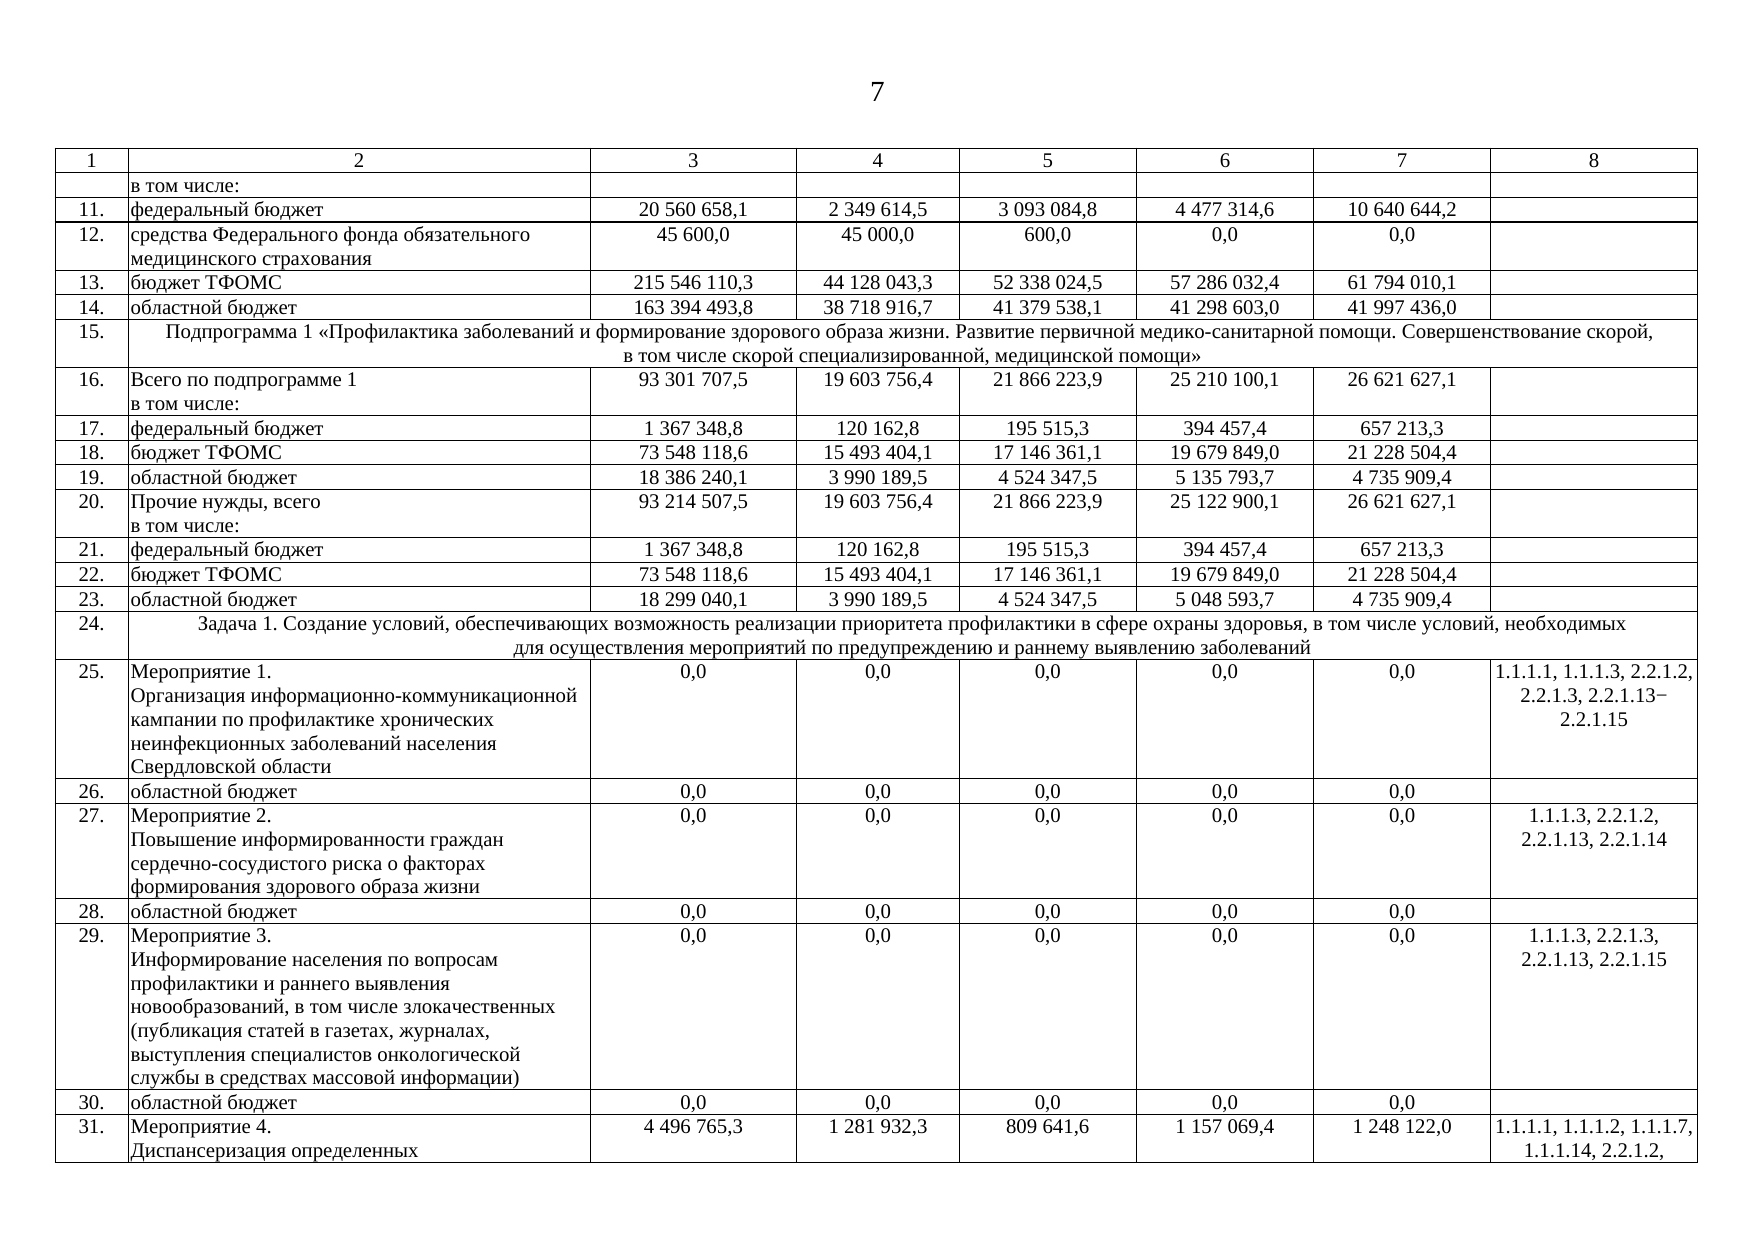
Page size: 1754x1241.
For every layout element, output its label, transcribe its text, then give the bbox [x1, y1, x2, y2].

table_cell 19 679 849,0 [1137, 563, 1313, 586]
table_cell 25 122 900,1 [1137, 490, 1313, 537]
table_cell [56, 173, 128, 197]
table_cell 1.1.1.3, 2.2.1.2, 2.2.1.13, 2.2.1.14 [1491, 804, 1697, 898]
table_cell федеральный бюджет [129, 416, 590, 440]
table_cell 1 281 932,3 [797, 1115, 959, 1162]
table_cell 0,0 [1137, 779, 1313, 803]
table_cell 1.1.1.1, 1.1.1.2, 1.1.1.7, 1.1.1.14, 2.2.1.2, [1491, 1115, 1697, 1162]
table_cell Мероприятие 2. Повышение информированности граждан сердечно-сосудистого риска о факторах формирования здорового образа жизни [129, 804, 590, 898]
table_cell 0,0 [591, 804, 796, 898]
table_cell 0,0 [1314, 223, 1490, 270]
table_cell 0,0 [1314, 924, 1490, 1089]
table_cell 18 386 240,1 [591, 465, 796, 489]
table_cell 41 997 436,0 [1314, 295, 1490, 319]
table_cell 215 546 110,3 [591, 271, 796, 294]
table_cell 44 128 043,3 [797, 271, 959, 294]
table_cell 28. [56, 899, 128, 923]
table_cell [1491, 563, 1697, 586]
table_cell 18 299 040,1 [591, 587, 796, 611]
table_cell [960, 173, 1136, 197]
table_cell 0,0 [960, 779, 1136, 803]
table_cell 19 603 756,4 [797, 368, 959, 415]
table_cell 0,0 [1137, 223, 1313, 270]
table_cell 93 301 707,5 [591, 368, 796, 415]
table_cell 4 524 347,5 [960, 465, 1136, 489]
table_cell [1491, 368, 1697, 415]
table_cell 0,0 [1314, 899, 1490, 923]
table_cell 11. [56, 198, 128, 221]
table_cell 600,0 [960, 223, 1136, 270]
table_cell [1491, 587, 1697, 611]
table_cell 120 162,8 [797, 416, 959, 440]
table_cell областной бюджет [129, 465, 590, 489]
table_cell 1 248 122,0 [1314, 1115, 1490, 1162]
table_cell 22. [56, 563, 128, 586]
table_cell 27. [56, 804, 128, 898]
table_cell 5 048 593,7 [1137, 587, 1313, 611]
table_header 3 [591, 149, 796, 172]
table_cell 3 093 084,8 [960, 198, 1136, 221]
table_cell 0,0 [1137, 899, 1313, 923]
table_cell 30. [56, 1090, 128, 1114]
table_cell 0,0 [591, 660, 796, 778]
table_cell 10 640 644,2 [1314, 198, 1490, 221]
table_header 4 [797, 149, 959, 172]
table_cell Задача 1. Создание условий, обеспечивающих возможность реализации приоритета профилактики в сфере охраны здоровья, в том числе условий, необходимых для осуществления мероприятий по предупреждению и раннему выявлению заболеваний [129, 612, 1697, 659]
table_cell 0,0 [591, 899, 796, 923]
table_header 7 [1314, 149, 1490, 172]
table_cell 4 735 909,4 [1314, 587, 1490, 611]
table_cell 21 866 223,9 [960, 490, 1136, 537]
table_cell [591, 173, 796, 197]
table_cell 26. [56, 779, 128, 803]
table_cell 19 679 849,0 [1137, 441, 1313, 464]
table_cell федеральный бюджет [129, 538, 590, 562]
table_cell 14. [56, 295, 128, 319]
table_cell Всего по подпрограмме 1 в том числе: [129, 368, 590, 415]
table_cell [1491, 1090, 1697, 1114]
table_cell 12. [56, 223, 128, 270]
table_cell 5 135 793,7 [1137, 465, 1313, 489]
table_cell бюджет ТФОМС [129, 441, 590, 464]
table_cell 93 214 507,5 [591, 490, 796, 537]
table_cell 41 298 603,0 [1137, 295, 1313, 319]
table_cell 0,0 [797, 1090, 959, 1114]
table_cell 4 477 314,6 [1137, 198, 1313, 221]
table_cell 20. [56, 490, 128, 537]
table_cell Мероприятие 4. Диспансеризация определенных [129, 1115, 590, 1162]
table_cell 45 600,0 [591, 223, 796, 270]
table_cell 0,0 [591, 1090, 796, 1114]
table_cell 17 146 361,1 [960, 441, 1136, 464]
table_cell Подпрограмма 1 «Профилактика заболеваний и формирование здорового образа жизни. Развитие первичной медико-санитарной помощи. Совершенствование скорой, в том числе скорой специализированной, медицинской помощи» [129, 320, 1697, 367]
table_cell 26 621 627,1 [1314, 490, 1490, 537]
table_cell 16. [56, 368, 128, 415]
table_cell 15 493 404,1 [797, 441, 959, 464]
table_cell 45 000,0 [797, 223, 959, 270]
table_cell в том числе: [129, 173, 590, 197]
table_cell 394 457,4 [1137, 538, 1313, 562]
table_cell 13. [56, 271, 128, 294]
table_cell 657 213,3 [1314, 416, 1490, 440]
table_cell [1491, 295, 1697, 319]
table_cell областной бюджет [129, 899, 590, 923]
table_cell [1314, 173, 1490, 197]
table_cell 0,0 [1314, 1090, 1490, 1114]
table_cell 38 718 916,7 [797, 295, 959, 319]
table_cell Мероприятие 1. Организация информационно-коммуникационной кампании по профилактике хронических неинфекционных заболеваний населения Свердловской области [129, 660, 590, 778]
table_cell [1491, 490, 1697, 537]
table_cell 4 524 347,5 [960, 587, 1136, 611]
table_cell 15 493 404,1 [797, 563, 959, 586]
table_cell 0,0 [960, 899, 1136, 923]
table_cell 23. [56, 587, 128, 611]
table_cell 25 210 100,1 [1137, 368, 1313, 415]
table_header 6 [1137, 149, 1313, 172]
table_cell 0,0 [960, 660, 1136, 778]
table_cell [1491, 779, 1697, 803]
table_cell 0,0 [1314, 804, 1490, 898]
table_cell 0,0 [797, 660, 959, 778]
table_cell 21. [56, 538, 128, 562]
table_cell 41 379 538,1 [960, 295, 1136, 319]
table_cell 73 548 118,6 [591, 563, 796, 586]
table_cell [1491, 416, 1697, 440]
table_cell 29. [56, 924, 128, 1089]
table_cell 52 338 024,5 [960, 271, 1136, 294]
table_cell 0,0 [1137, 924, 1313, 1089]
table_cell [797, 173, 959, 197]
table_cell 1.1.1.3, 2.2.1.3, 2.2.1.13, 2.2.1.15 [1491, 924, 1697, 1089]
table_header 1 [56, 149, 128, 172]
table_header 2 [129, 149, 590, 172]
table_cell 163 394 493,8 [591, 295, 796, 319]
table_cell 19. [56, 465, 128, 489]
table_cell 26 621 627,1 [1314, 368, 1490, 415]
table_cell 0,0 [591, 924, 796, 1089]
table_cell 0,0 [797, 804, 959, 898]
table_cell 3 990 189,5 [797, 587, 959, 611]
table_cell 0,0 [797, 899, 959, 923]
table_cell 31. [56, 1115, 128, 1162]
table_cell 1 157 069,4 [1137, 1115, 1313, 1162]
table_cell [1491, 271, 1697, 294]
table_cell 25. [56, 660, 128, 778]
table_cell 21 866 223,9 [960, 368, 1136, 415]
table_cell 0,0 [797, 779, 959, 803]
table_cell [1491, 441, 1697, 464]
table_cell 195 515,3 [960, 538, 1136, 562]
table_cell 120 162,8 [797, 538, 959, 562]
table_cell 0,0 [1314, 660, 1490, 778]
table_cell 4 496 765,3 [591, 1115, 796, 1162]
table_cell 17. [56, 416, 128, 440]
table_cell областной бюджет [129, 779, 590, 803]
table_cell областной бюджет [129, 295, 590, 319]
table_cell 195 515,3 [960, 416, 1136, 440]
table_cell 809 641,6 [960, 1115, 1136, 1162]
table_cell 20 560 658,1 [591, 198, 796, 221]
table_cell 3 990 189,5 [797, 465, 959, 489]
table_cell [1491, 465, 1697, 489]
table_cell [1491, 538, 1697, 562]
table_cell [1137, 173, 1313, 197]
table_cell Прочие нужды, всего в том числе: [129, 490, 590, 537]
table_cell [1491, 198, 1697, 221]
table_cell 394 457,4 [1137, 416, 1313, 440]
table_cell 1.1.1.1, 1.1.1.3, 2.2.1.2, 2.2.1.3, 2.2.1.13− 2.2.1.15 [1491, 660, 1697, 778]
table_cell Мероприятие 3. Информирование населения по вопросам профилактики и раннего выявления новообразований, в том числе злокачественных (публикация статей в газетах, журналах, выступления специалистов онкологической службы в средствах массовой информации) [129, 924, 590, 1089]
table_cell 1 367 348,8 [591, 538, 796, 562]
table_cell 0,0 [1137, 660, 1313, 778]
table_cell 0,0 [1314, 779, 1490, 803]
table_cell 0,0 [960, 1090, 1136, 1114]
table_cell [1491, 223, 1697, 270]
table_cell 0,0 [960, 804, 1136, 898]
table_cell федеральный бюджет [129, 198, 590, 221]
table_cell 0,0 [1137, 804, 1313, 898]
table_cell 57 286 032,4 [1137, 271, 1313, 294]
table_cell 61 794 010,1 [1314, 271, 1490, 294]
table_cell 21 228 504,4 [1314, 563, 1490, 586]
table_cell 657 213,3 [1314, 538, 1490, 562]
table_cell 4 735 909,4 [1314, 465, 1490, 489]
table_cell областной бюджет [129, 1090, 590, 1114]
table_cell бюджет ТФОМС [129, 271, 590, 294]
table_cell бюджет ТФОМС [129, 563, 590, 586]
table_cell [1491, 899, 1697, 923]
table_cell 0,0 [960, 924, 1136, 1089]
table_cell областной бюджет [129, 587, 590, 611]
table_cell 15. [56, 320, 128, 367]
table_cell средства Федерального фонда обязательного медицинского страхования [129, 223, 590, 270]
table_cell 24. [56, 612, 128, 659]
table_cell 18. [56, 441, 128, 464]
table_cell 73 548 118,6 [591, 441, 796, 464]
table_cell 0,0 [591, 779, 796, 803]
table_cell 19 603 756,4 [797, 490, 959, 537]
table_cell 1 367 348,8 [591, 416, 796, 440]
table_header 5 [960, 149, 1136, 172]
table_header 8 [1491, 149, 1697, 172]
table_cell 21 228 504,4 [1314, 441, 1490, 464]
table_cell 0,0 [1137, 1090, 1313, 1114]
table_cell 0,0 [797, 924, 959, 1089]
table_cell 17 146 361,1 [960, 563, 1136, 586]
table_cell [1491, 173, 1697, 197]
table_cell 2 349 614,5 [797, 198, 959, 221]
